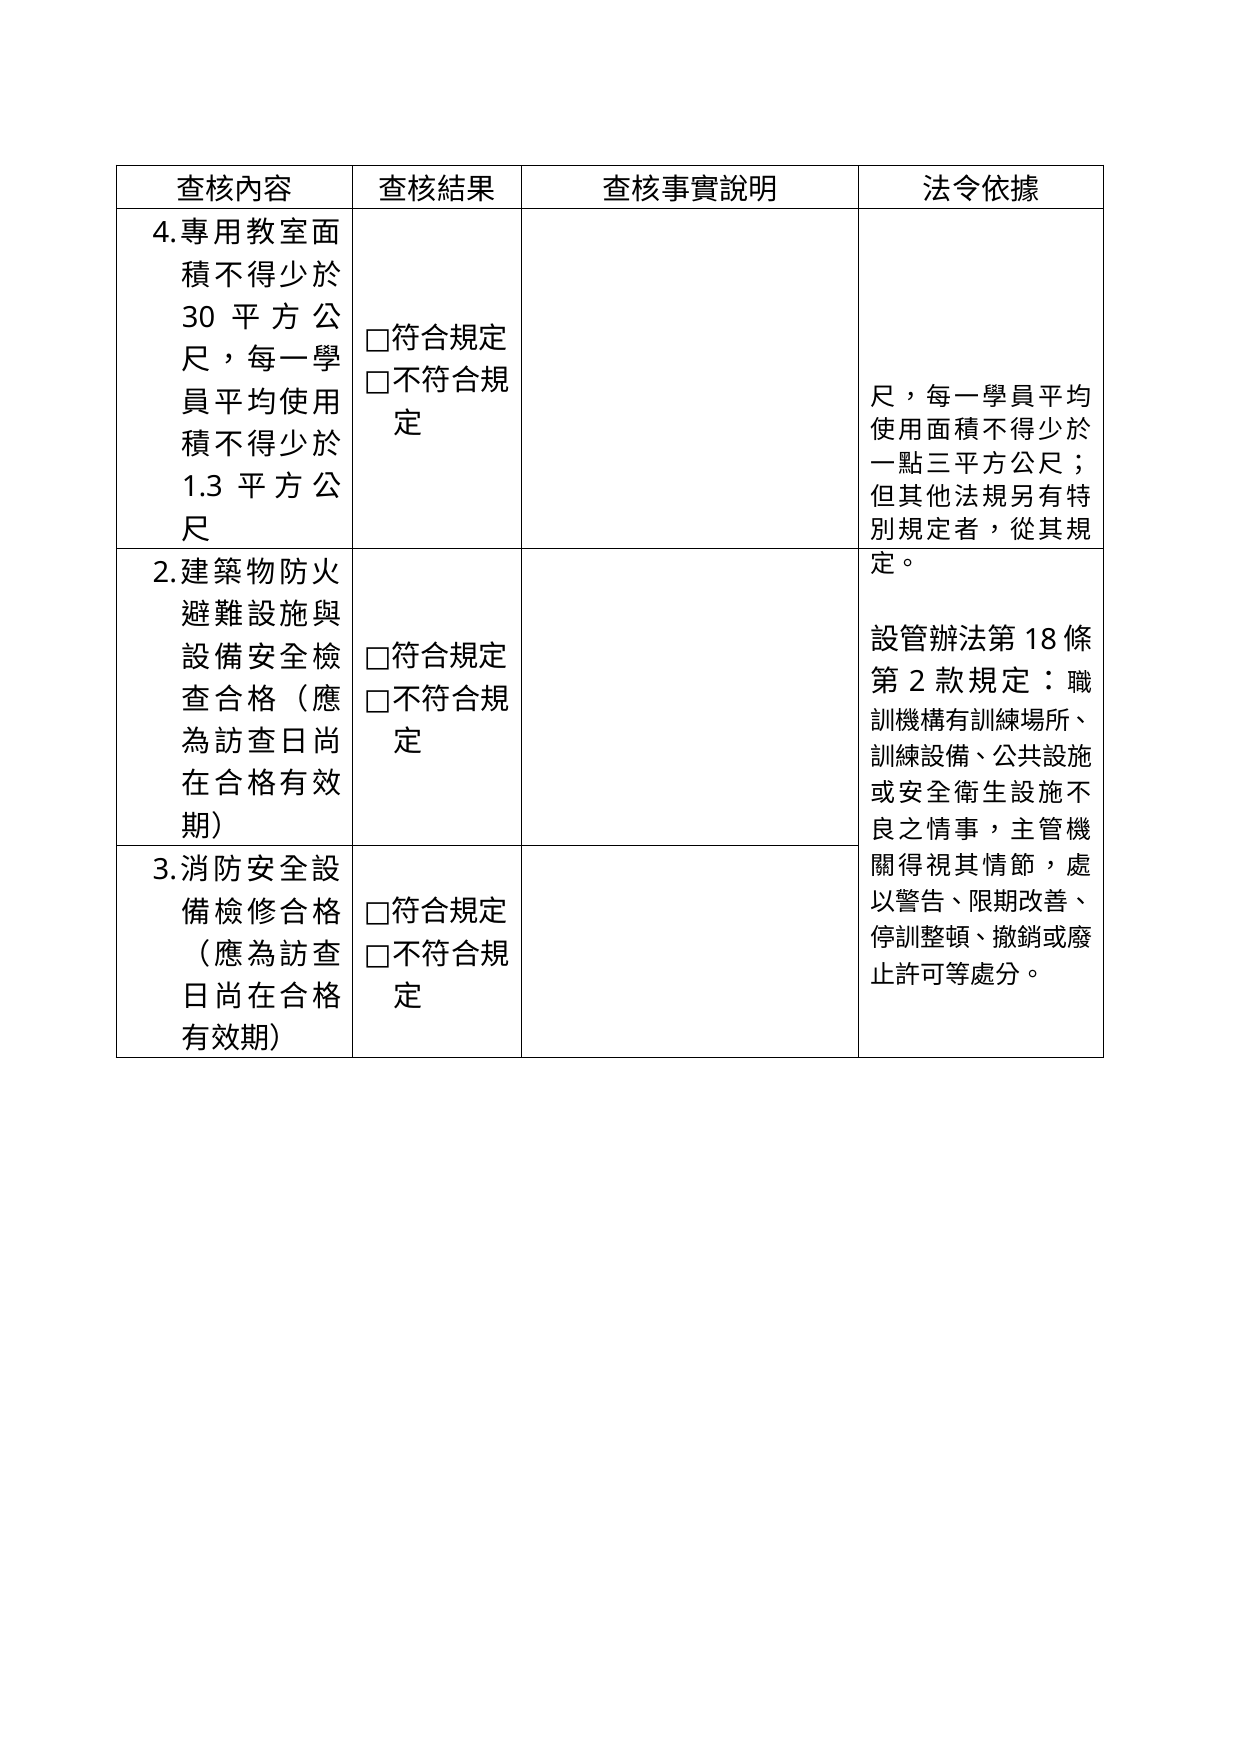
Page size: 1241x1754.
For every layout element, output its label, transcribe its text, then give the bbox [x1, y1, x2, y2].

table_cell 設管辦法第4條規定：職業訓練機構應有專用教室、訓練場所、訓練設備及配置飲水及盥洗設備等，並符合訓練品質規範。 專用教室面積不得少於三十平方公尺，每一學員平均使用面積不得少於一點三平方公尺；但其他法規另有特別規定者，從其規定。 [859, 209, 1103, 547]
table_cell 3.消防安全設備檢修合格（應為訪查日尚在合格有效期） [117, 846, 352, 1057]
table_cell □符合規定 □不符合規定 [353, 846, 521, 1057]
table_cell [522, 209, 858, 547]
table_cell 4.專用教室面積不得少於30平方公尺，每一學員平均使用積不得少於1.3平方公尺 [117, 209, 352, 547]
table_cell 設管辦法第18條第2款規定：職訓機構有訓練場所、訓練設備、公共設施或安全衛生設施不良之情事，主管機關得視其情節，處以警告、限期改善、停訓整頓、撤銷或廢止許可等處分。 [859, 549, 1103, 1057]
table_cell [522, 549, 858, 845]
table_cell 2.建築物防火避難設施與設備安全檢查合格（應為訪查日尚在合格有效期） [117, 549, 352, 845]
table_header 查核內容 [117, 166, 352, 208]
table_header 查核結果 [353, 166, 521, 208]
table_header 法令依據 [859, 166, 1103, 208]
table_cell □符合規定 □不符合規定 [353, 209, 521, 547]
table_header 查核事實說明 [522, 166, 858, 208]
table_cell □符合規定 □不符合規定 [353, 549, 521, 845]
table_cell [522, 846, 858, 1057]
